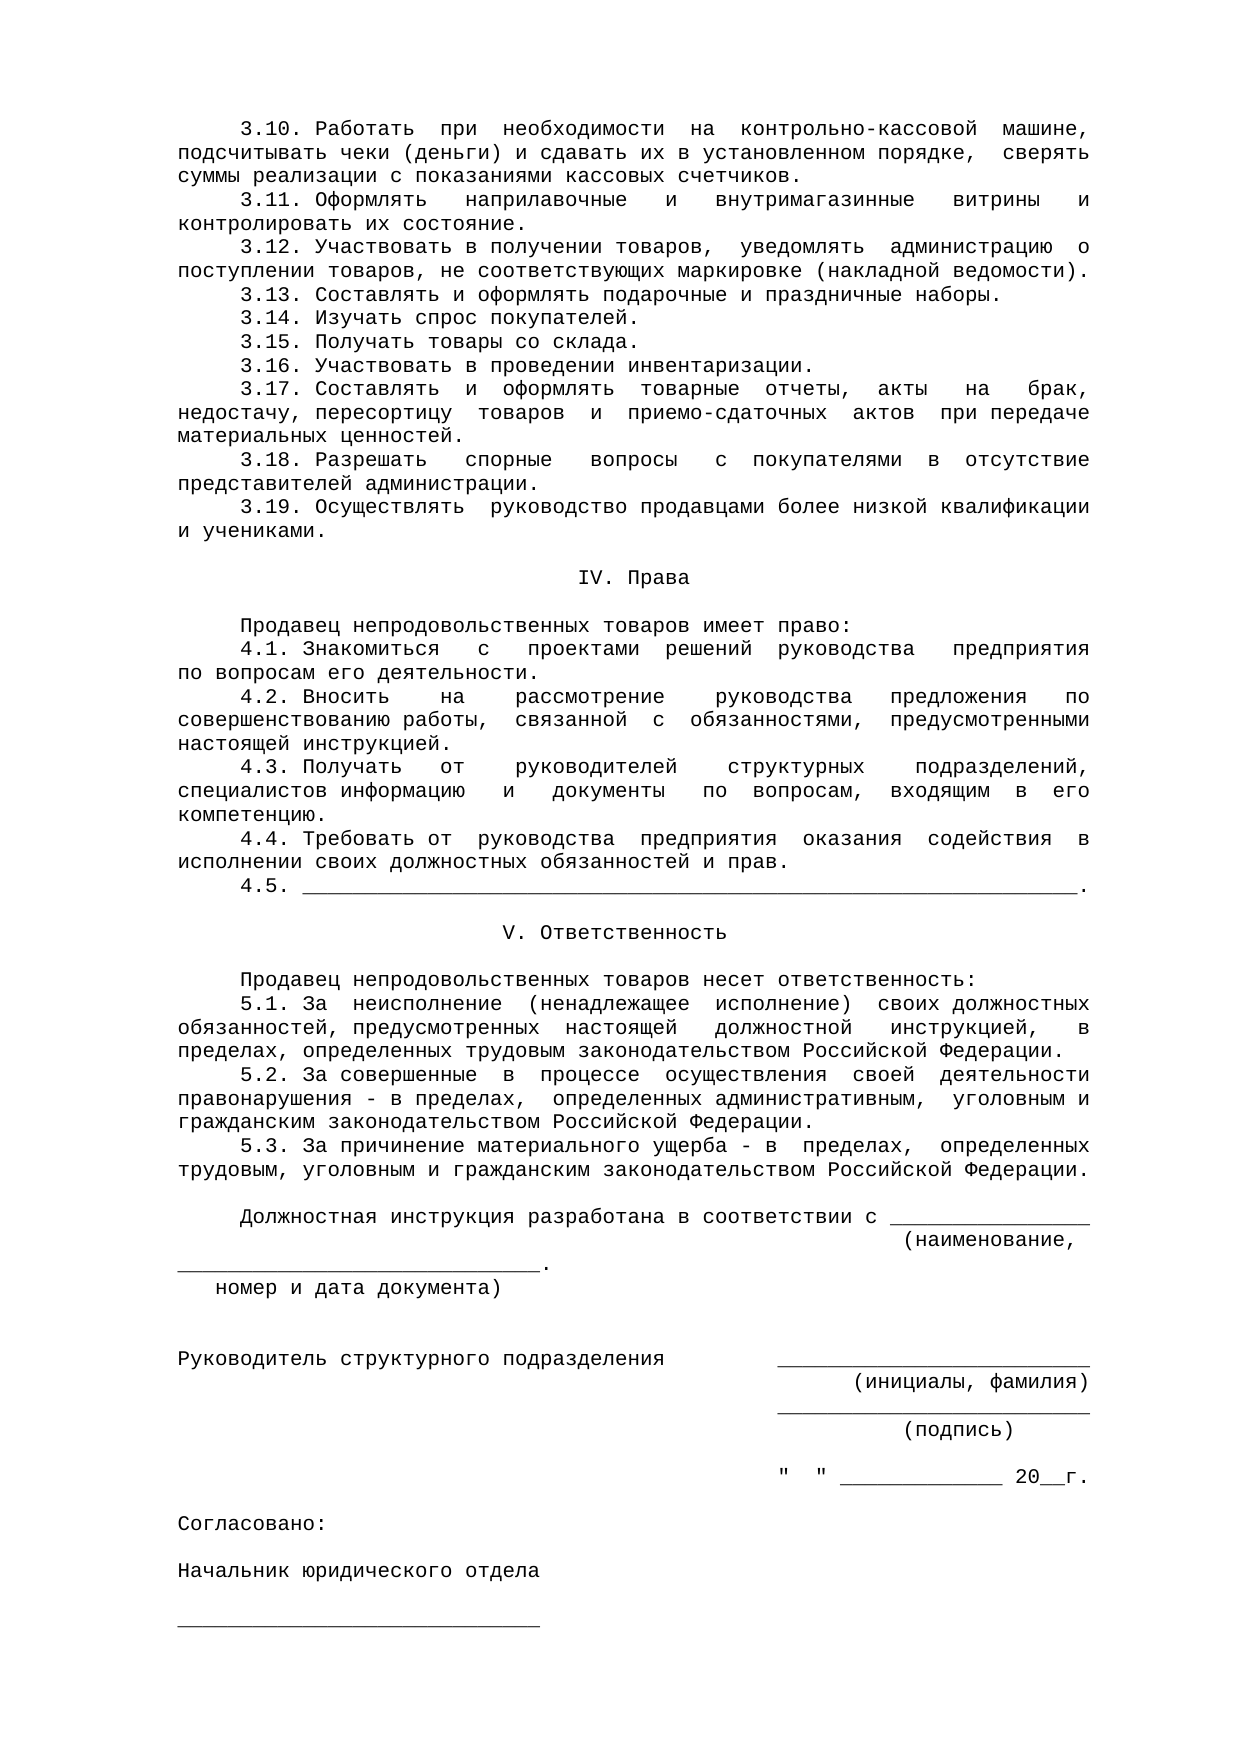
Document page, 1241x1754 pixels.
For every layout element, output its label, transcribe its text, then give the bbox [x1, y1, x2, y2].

text 5.2. За совершенные в процессе осуществления своей деятельности [177, 1064, 1152, 1088]
text суммы реализации с показаниями кассовых счетчиков. [177, 165, 1152, 189]
text по вопросам его деятельности. [177, 662, 1152, 686]
text (наименование, [177, 1229, 1152, 1253]
text 3.18. Разрешать спорные вопросы с покупателями в отсутствие [177, 449, 1152, 473]
text (инициалы, фамилия) [177, 1371, 1152, 1395]
text обязанностей, предусмотренных настоящей должностной инструкцией, в [177, 1017, 1152, 1040]
text _____________________________. [177, 1253, 1152, 1277]
text 3.12. Участвовать в получении товаров, уведомлять администрацию о [177, 236, 1152, 260]
text подсчитывать чеки (деньги) и сдавать их в установленном порядке, сверять [177, 142, 1152, 165]
text (подпись) [177, 1419, 1152, 1442]
text недостачу, пересортицу товаров и приемо-сдаточных актов при передаче [177, 402, 1152, 426]
text 4.5. ______________________________________________________________. [177, 875, 1152, 898]
text " " _____________ 20__г. [177, 1466, 1152, 1489]
text 3.14. Изучать спрос покупателей. [177, 307, 1152, 331]
text Согласовано: [177, 1513, 1152, 1537]
text компетенцию. [177, 804, 1152, 827]
text 4.1. Знакомиться с проектами решений руководства предприятия [177, 638, 1152, 662]
text 3.11. Оформлять наприлавочные и внутримагазинные витрины и [177, 189, 1152, 213]
text правонарушения - в пределах, определенных административным, уголовным и [177, 1088, 1152, 1111]
text 4.3. Получать от руководителей структурных подразделений, [177, 757, 1152, 780]
text гражданским законодательством Российской Федерации. [177, 1111, 1152, 1135]
text и учениками. [177, 520, 1152, 544]
text Продавец непродовольственных товаров имеет право: [177, 615, 1152, 638]
text 4.4. Требовать от руководства предприятия оказания содействия в [177, 827, 1152, 851]
text Должностная инструкция разработана в соответствии с ________________ [177, 1206, 1152, 1229]
text 5.3. За причинение материального ущерба - в пределах, определенных [177, 1135, 1152, 1158]
text контролировать их состояние. [177, 213, 1152, 236]
text 4.2. Вносить на рассмотрение руководства предложения по [177, 686, 1152, 709]
text настоящей инструкцией. [177, 733, 1152, 757]
text _________________________ [177, 1395, 1152, 1419]
text Начальник юридического отдела [177, 1561, 1152, 1584]
text 3.19. Осуществлять руководство продавцами более низкой квалификации [177, 496, 1152, 520]
text _____________________________ [177, 1608, 1152, 1631]
text пределах, определенных трудовым законодательством Российской Федерации. [177, 1040, 1152, 1064]
text номер и дата документа) [177, 1277, 1152, 1300]
text трудовым, уголовным и гражданским законодательством Российской Федерации. [177, 1158, 1152, 1182]
text совершенствованию работы, связанной с обязанностями, предусмотренными [177, 709, 1152, 733]
text поступлении товаров, не соответствующих маркировке (накладной ведомости). [177, 260, 1152, 284]
text 3.10. Работать при необходимости на контрольно-кассовой машине, [177, 118, 1152, 142]
text 5.1. За неисполнение (ненадлежащее исполнение) своих должностных [177, 993, 1152, 1017]
text 3.15. Получать товары со склада. [177, 331, 1152, 354]
text представителей администрации. [177, 473, 1152, 496]
text IV. Права [177, 567, 1152, 591]
text специалистов информацию и документы по вопросам, входящим в его [177, 780, 1152, 804]
text 3.13. Составлять и оформлять подарочные и праздничные наборы. [177, 284, 1152, 307]
text 3.16. Участвовать в проведении инвентаризации. [177, 354, 1152, 378]
text 3.17. Составлять и оформлять товарные отчеты, акты на брак, [177, 378, 1152, 402]
text Руководитель структурного подразделения _________________________ [177, 1348, 1152, 1371]
text Продавец непродовольственных товаров несет ответственность: [177, 969, 1152, 993]
text исполнении своих должностных обязанностей и прав. [177, 851, 1152, 875]
text V. Ответственность [177, 922, 1152, 946]
text материальных ценностей. [177, 426, 1152, 449]
